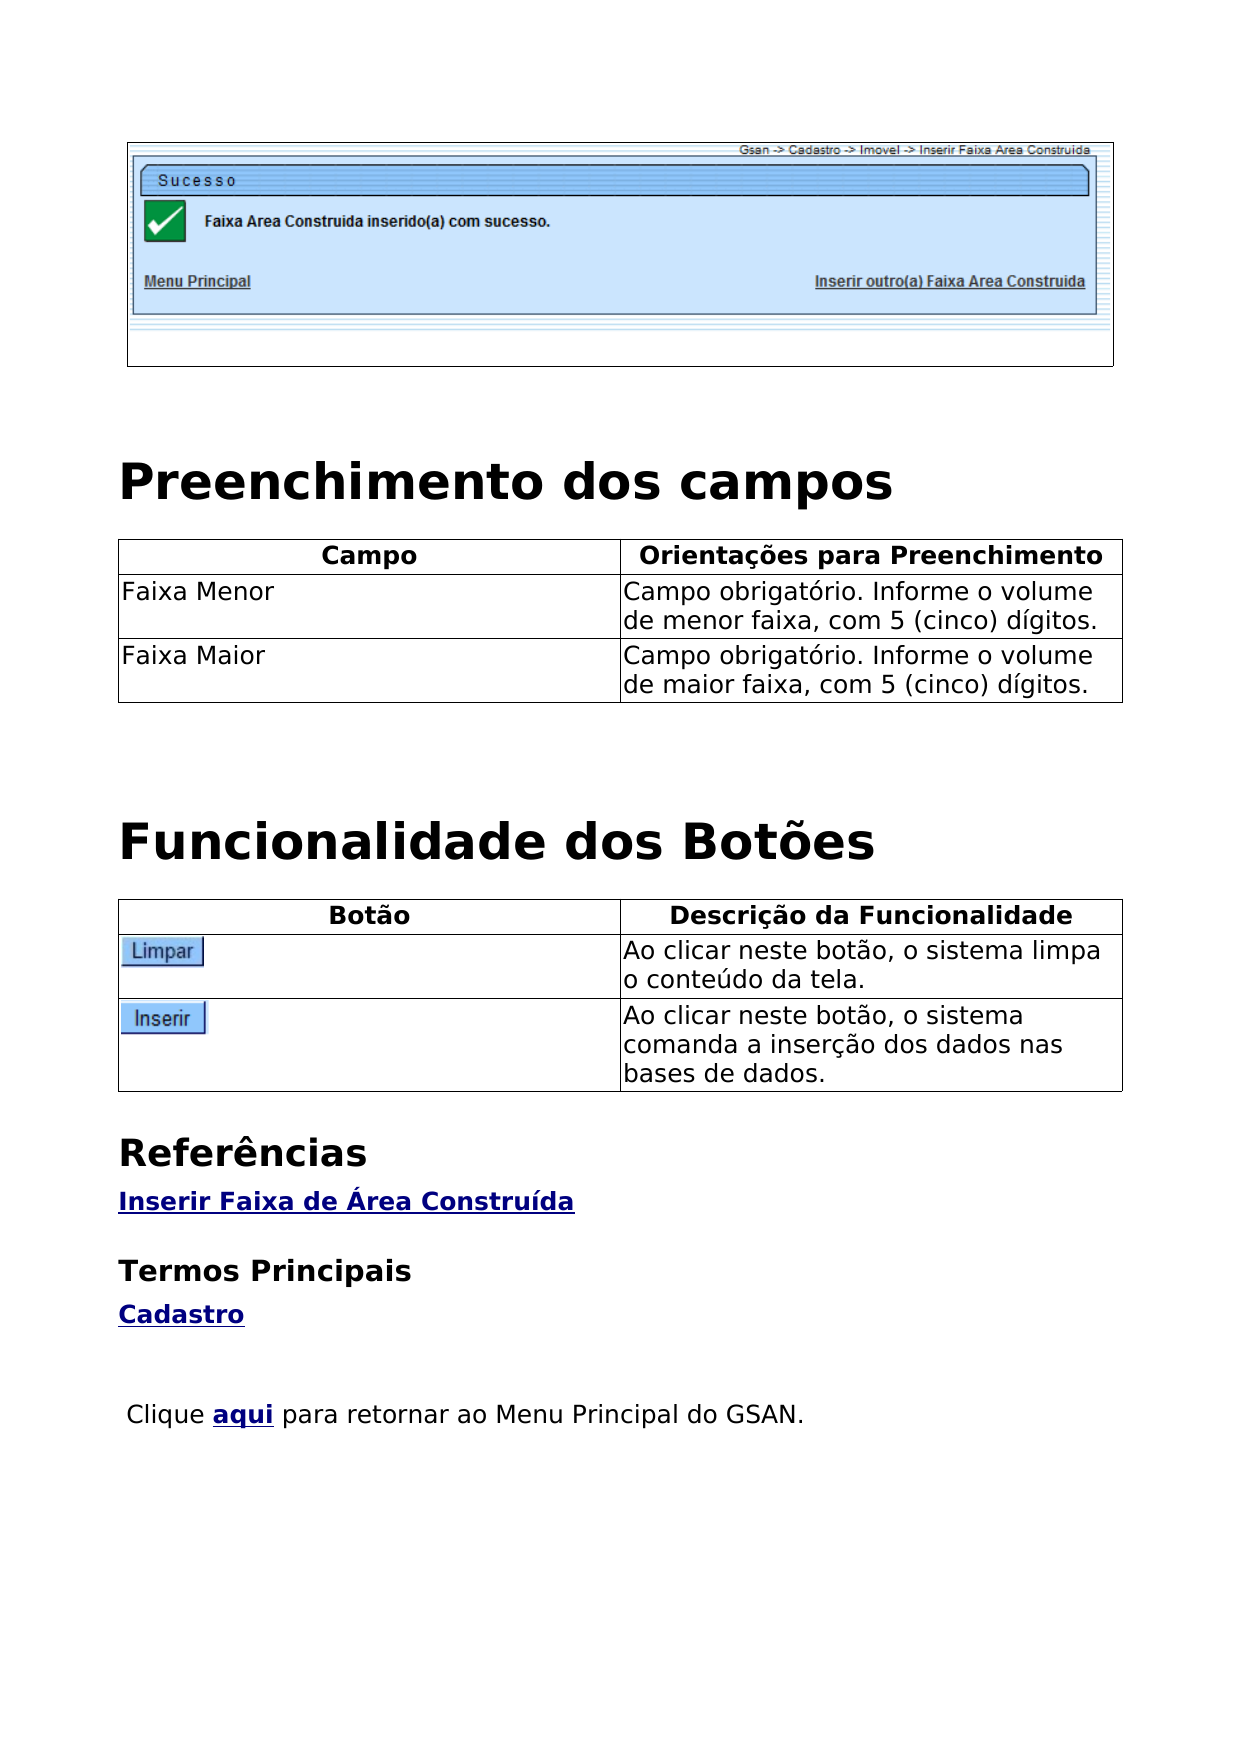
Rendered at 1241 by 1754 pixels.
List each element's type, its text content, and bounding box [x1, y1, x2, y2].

text Clique aqui para retornar ao Menu Principal do GSAN. [118, 1342, 1122, 1429]
text Cadastro [118, 1300, 1122, 1329]
picture [121, 1000, 209, 1036]
table_header Orientações para Preenchimento [621, 540, 1122, 574]
table_cell Faixa Maior [119, 639, 620, 702]
table_cell Ao clicar neste botão, o sistema comanda a inserção dos dados nas bases de dados. [621, 999, 1122, 1091]
subtitle Referências [118, 1131, 1122, 1175]
picture [129, 144, 1111, 334]
table_header Descrição da Funcionalidade [621, 900, 1122, 933]
table_cell [119, 999, 620, 1091]
subtitle Preenchimento dos campos [118, 453, 1122, 511]
picture [121, 936, 204, 968]
table_header Campo [119, 540, 620, 574]
table_cell Ao clicar neste botão, o sistema limpa o conteúdo da tela. [621, 935, 1122, 998]
table_cell Campo obrigatório. Informe o volume de menor faixa, com 5 (cinco) dígitos. [621, 575, 1122, 638]
table_cell [119, 935, 620, 998]
text Inserir Faixa de Área Construída [118, 1187, 1122, 1216]
table_header [128, 143, 1113, 366]
table_header Botão [119, 900, 620, 933]
table_cell Campo obrigatório. Informe o volume de maior faixa, com 5 (cinco) dígitos. [621, 639, 1122, 702]
subtitle Funcionalidade dos Botões [118, 813, 1122, 871]
subtitle Termos Principais [118, 1254, 1122, 1288]
table_cell Faixa Menor [119, 575, 620, 638]
